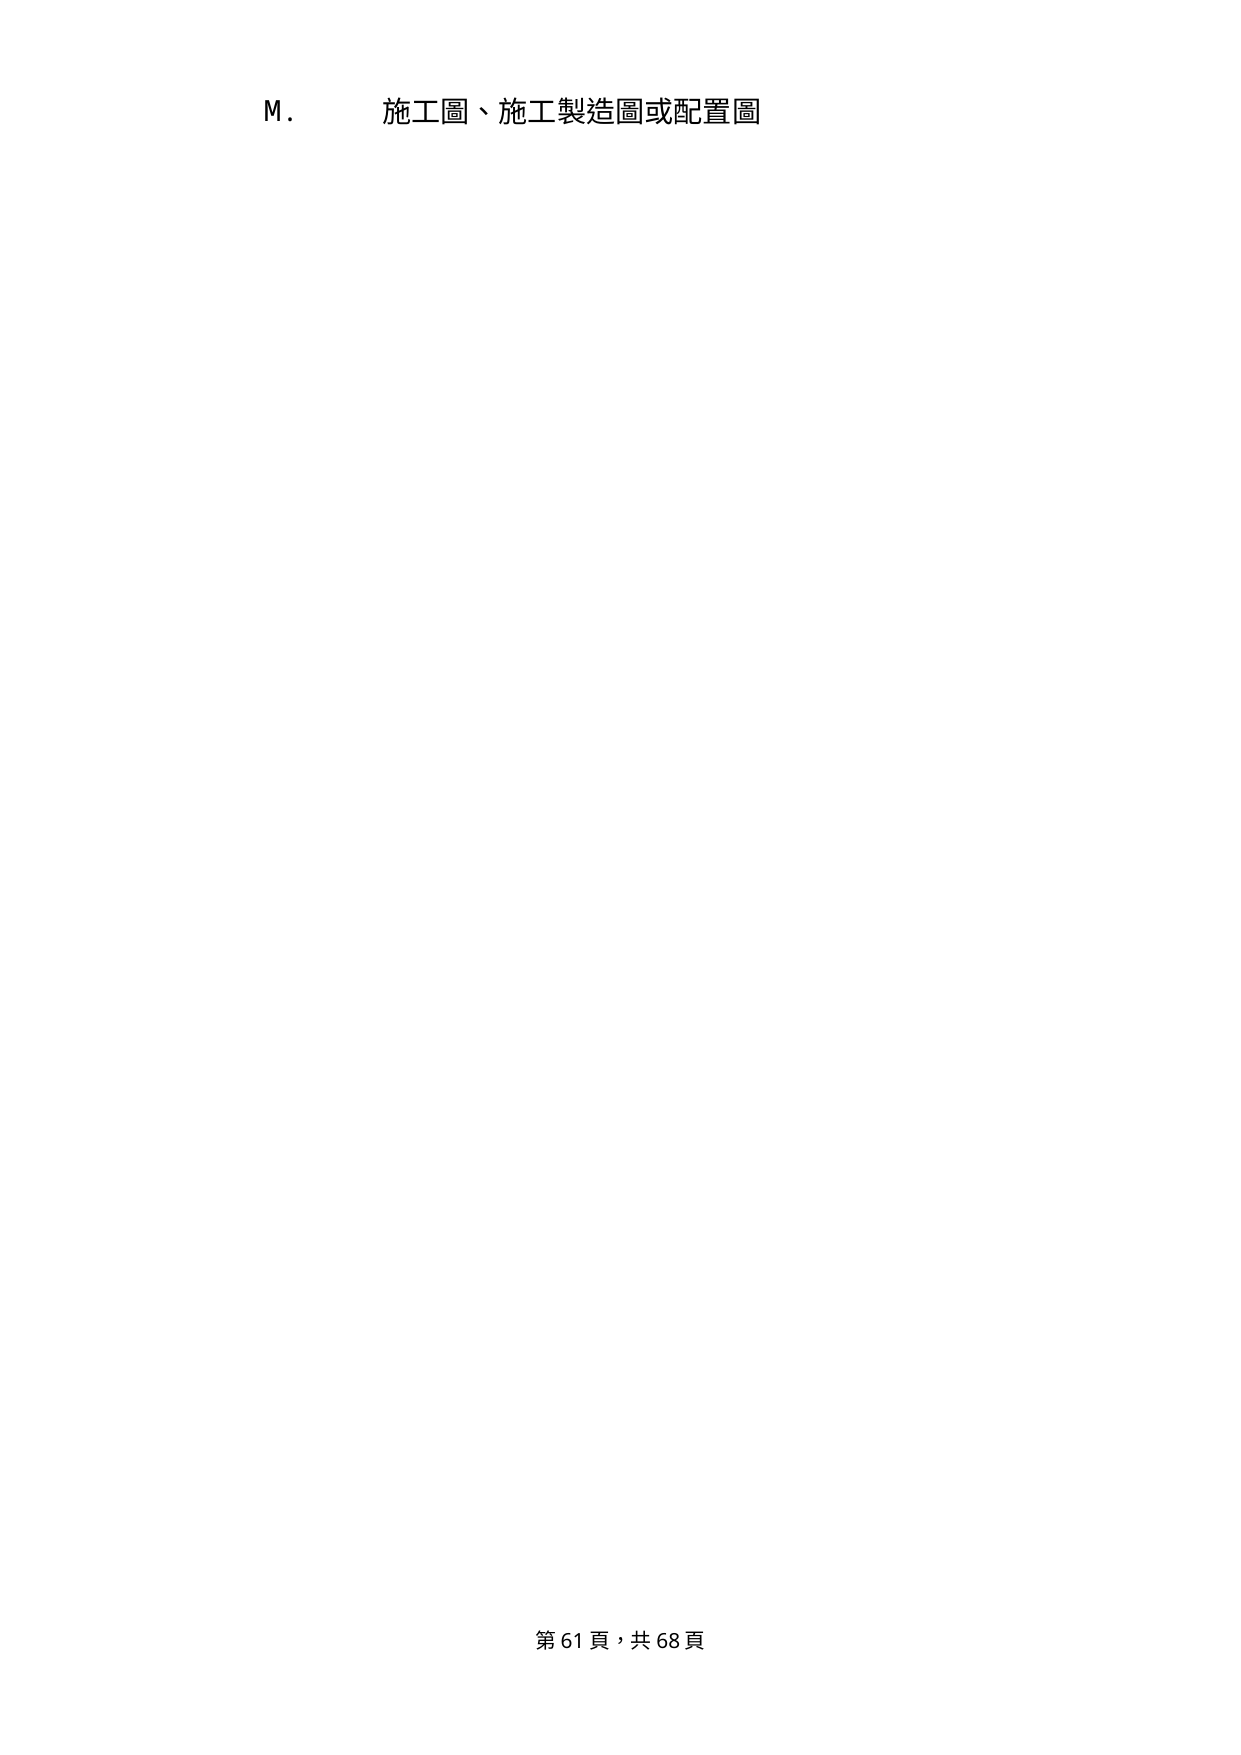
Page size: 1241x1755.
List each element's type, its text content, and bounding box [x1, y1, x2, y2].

text M. 施工圖、施工製造圖或配置圖 [264, 89, 1110, 131]
